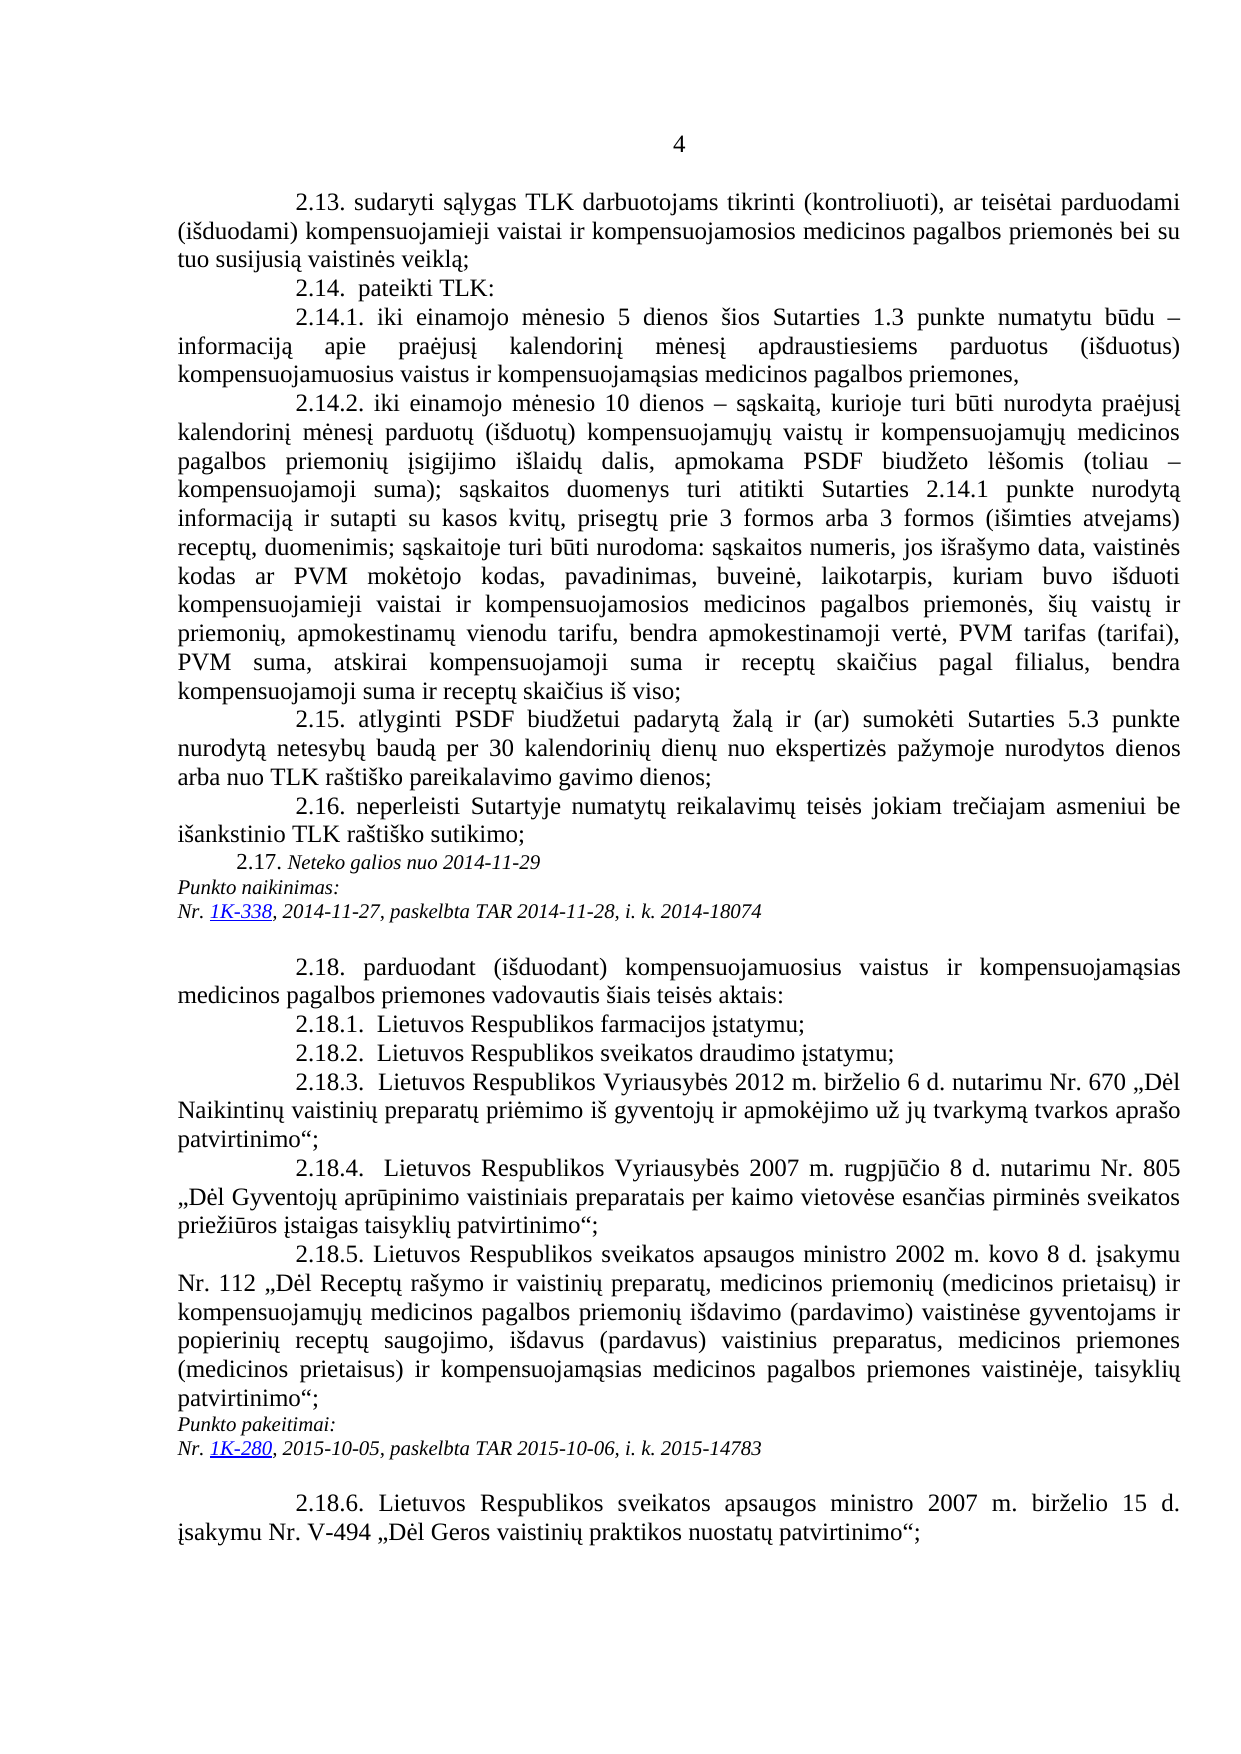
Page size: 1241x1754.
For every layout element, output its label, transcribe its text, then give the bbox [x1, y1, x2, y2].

text 2.17. Neteko galios nuo 2014-11-29 [177, 848, 1181, 875]
text Nr. 1K-280, 2015-10-05, paskelbta TAR 2015-10-06, i. k. 2015-14783 [177, 1436, 1181, 1460]
text 2.14.1. iki einamojo mėnesio 5 dienos šios Sutarties 1.3 punkte numatytu būdu – informaciją apie praėjusį kalendorinį mėnesį apdraustiesiems parduotus (išduotus) kompensuojamuosius vaistus ir kompensuojamąsias medicinos pagalbos priemones, [177, 302, 1181, 388]
text 2.14.2. iki einamojo mėnesio 10 dienos – sąskaitą, kurioje turi būti nurodyta praėjusį kalendorinį mėnesį parduotų (išduotų) kompensuojamųjų vaistų ir kompensuojamųjų medicinos pagalbos priemonių įsigijimo išlaidų dalis, apmokama PSDF biudžeto lėšomis (toliau – kompensuojamoji suma); sąskaitos duomenys turi atitikti Sutarties 2.14.1 punkte nurodytą informaciją ir sutapti su kasos kvitų, prisegtų prie 3 formos arba 3 formos (išimties atvejams) receptų, duomenimis; sąskaitoje turi būti nurodoma: sąskaitos numeris, jos išrašymo data, vaistinės kodas ar PVM mokėtojo kodas, pavadinimas, buveinė, laikotarpis, kuriam buvo išduoti kompensuojamieji vaistai ir kompensuojamosios medicinos pagalbos priemonės, šių vaistų ir priemonių, apmokestinamų vienodu tarifu, bendra apmokestinamoji vertė, PVM tarifas (tarifai), PVM suma, atskirai kompensuojamoji suma ir receptų skaičius pagal filialus, bendra kompensuojamoji suma ir receptų skaičius iš viso; [177, 388, 1181, 704]
text 2.18.5. Lietuvos Respublikos sveikatos apsaugos ministro 2002 m. kovo 8 d. įsakymu Nr. 112 „Dėl Receptų rašymo ir vaistinių preparatų, medicinos priemonių (medicinos prietaisų) ir kompensuojamųjų medicinos pagalbos priemonių išdavimo (pardavimo) vaistinėse gyventojams ir popierinių receptų saugojimo, išdavus (pardavus) vaistinius preparatus, medicinos priemones (medicinos prietaisus) ir kompensuojamąsias medicinos pagalbos priemones vaistinėje, taisyklių patvirtinimo“; [177, 1239, 1181, 1412]
text 2.13. sudaryti sąlygas TLK darbuotojams tikrinti (kontroliuoti), ar teisėtai parduodami (išduodami) kompensuojamieji vaistai ir kompensuojamosios medicinos pagalbos priemonės bei su tuo susijusią vaistinės veiklą; [177, 187, 1181, 273]
text 2.18.4. Lietuvos Respublikos Vyriausybės 2007 m. rugpjūčio 8 d. nutarimu Nr. 805 „Dėl Gyventojų aprūpinimo vaistiniais preparatais per kaimo vietovėse esančias pirminės sveikatos priežiūros įstaigas taisyklių patvirtinimo“; [177, 1153, 1181, 1239]
text 2.18.3. Lietuvos Respublikos Vyriausybės 2012 m. birželio 6 d. nutarimu Nr. 670 „Dėl Naikintinų vaistinių preparatų priėmimo iš gyventojų ir apmokėjimo už jų tvarkymą tvarkos aprašo patvirtinimo“; [177, 1067, 1181, 1153]
text 2.18.1. Lietuvos Respublikos farmacijos įstatymu; [281, 1009, 1181, 1038]
text 2.18.2. Lietuvos Respublikos sveikatos draudimo įstatymu; [177, 1038, 1181, 1067]
text 2.14. pateikti TLK: [295, 273, 1181, 302]
text 2.18. parduodant (išduodant) kompensuojamuosius vaistus ir kompensuojamąsias medicinos pagalbos priemones vadovautis šiais teisės aktais: [177, 952, 1181, 1009]
text Punkto pakeitimai: [177, 1412, 1181, 1436]
text 2.16. neperleisti Sutartyje numatytų reikalavimų teisės jokiam trečiajam asmeniui be išankstinio TLK raštiško sutikimo; [177, 791, 1181, 848]
text Nr. 1K-338, 2014-11-27, paskelbta TAR 2014-11-28, i. k. 2014-18074 [177, 899, 1181, 923]
text Punkto naikinimas: [177, 875, 1181, 899]
text 2.18.6. Lietuvos Respublikos sveikatos apsaugos ministro 2007 m. birželio 15 d. įsakymu Nr. V-494 „Dėl Geros vaistinių praktikos nuostatų patvirtinimo“; [177, 1488, 1181, 1546]
text 2.15. atlyginti PSDF biudžetui padarytą žalą ir (ar) sumokėti Sutarties 5.3 punkte nurodytą netesybų baudą per 30 kalendorinių dienų nuo ekspertizės pažymoje nurodytos dienos arba nuo TLK raštiško pareikalavimo gavimo dienos; [177, 704, 1181, 791]
